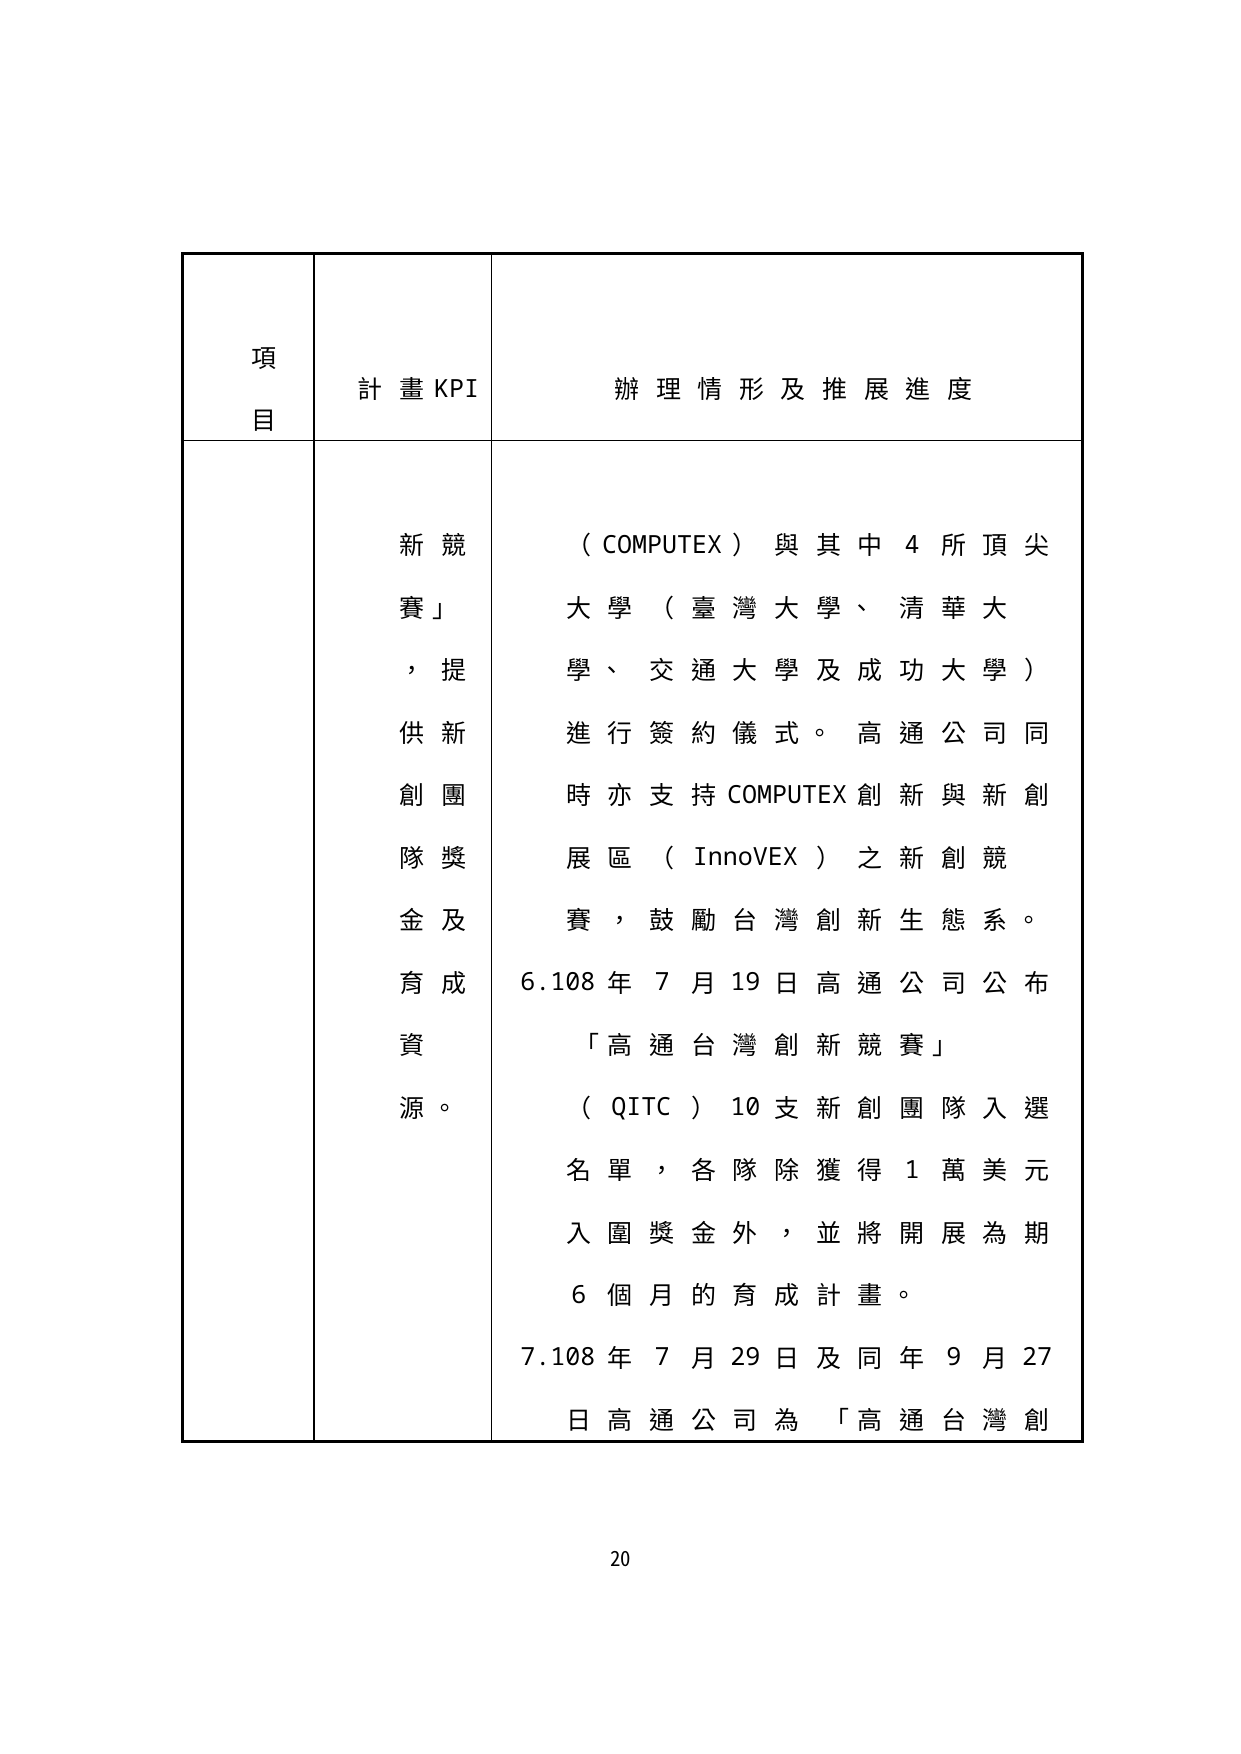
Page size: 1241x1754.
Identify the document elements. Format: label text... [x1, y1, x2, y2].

table_cell （COMPUTEX）與其中4所頂尖大學（臺灣大學、清華大學、交通大學及成功大學）進行簽約儀式。高通公司同時亦支持COMPUTEX創新與新創展區（InnoVEX）之新創競賽，鼓勵台灣創新生態系。 6.108年7月19日高通公司公布「高通台灣創新競賽」（QITC）10支新創團隊入選名單，各隊除獲得1萬美元入圍獎金外，並將開展為期6個月的育成計畫。 7.108年7月29日及同年9月27日高通公司為「高通台灣創 [492, 441, 1081, 1439]
table_cell 新競賽」，提供新創團隊獎金及育成資源。 [315, 441, 491, 1439]
table_header 辦理情形及推展進度 [492, 255, 1081, 439]
table_header 計畫KPI [315, 255, 491, 439]
table_cell [184, 441, 313, 1439]
table_header 項目 [184, 255, 313, 439]
